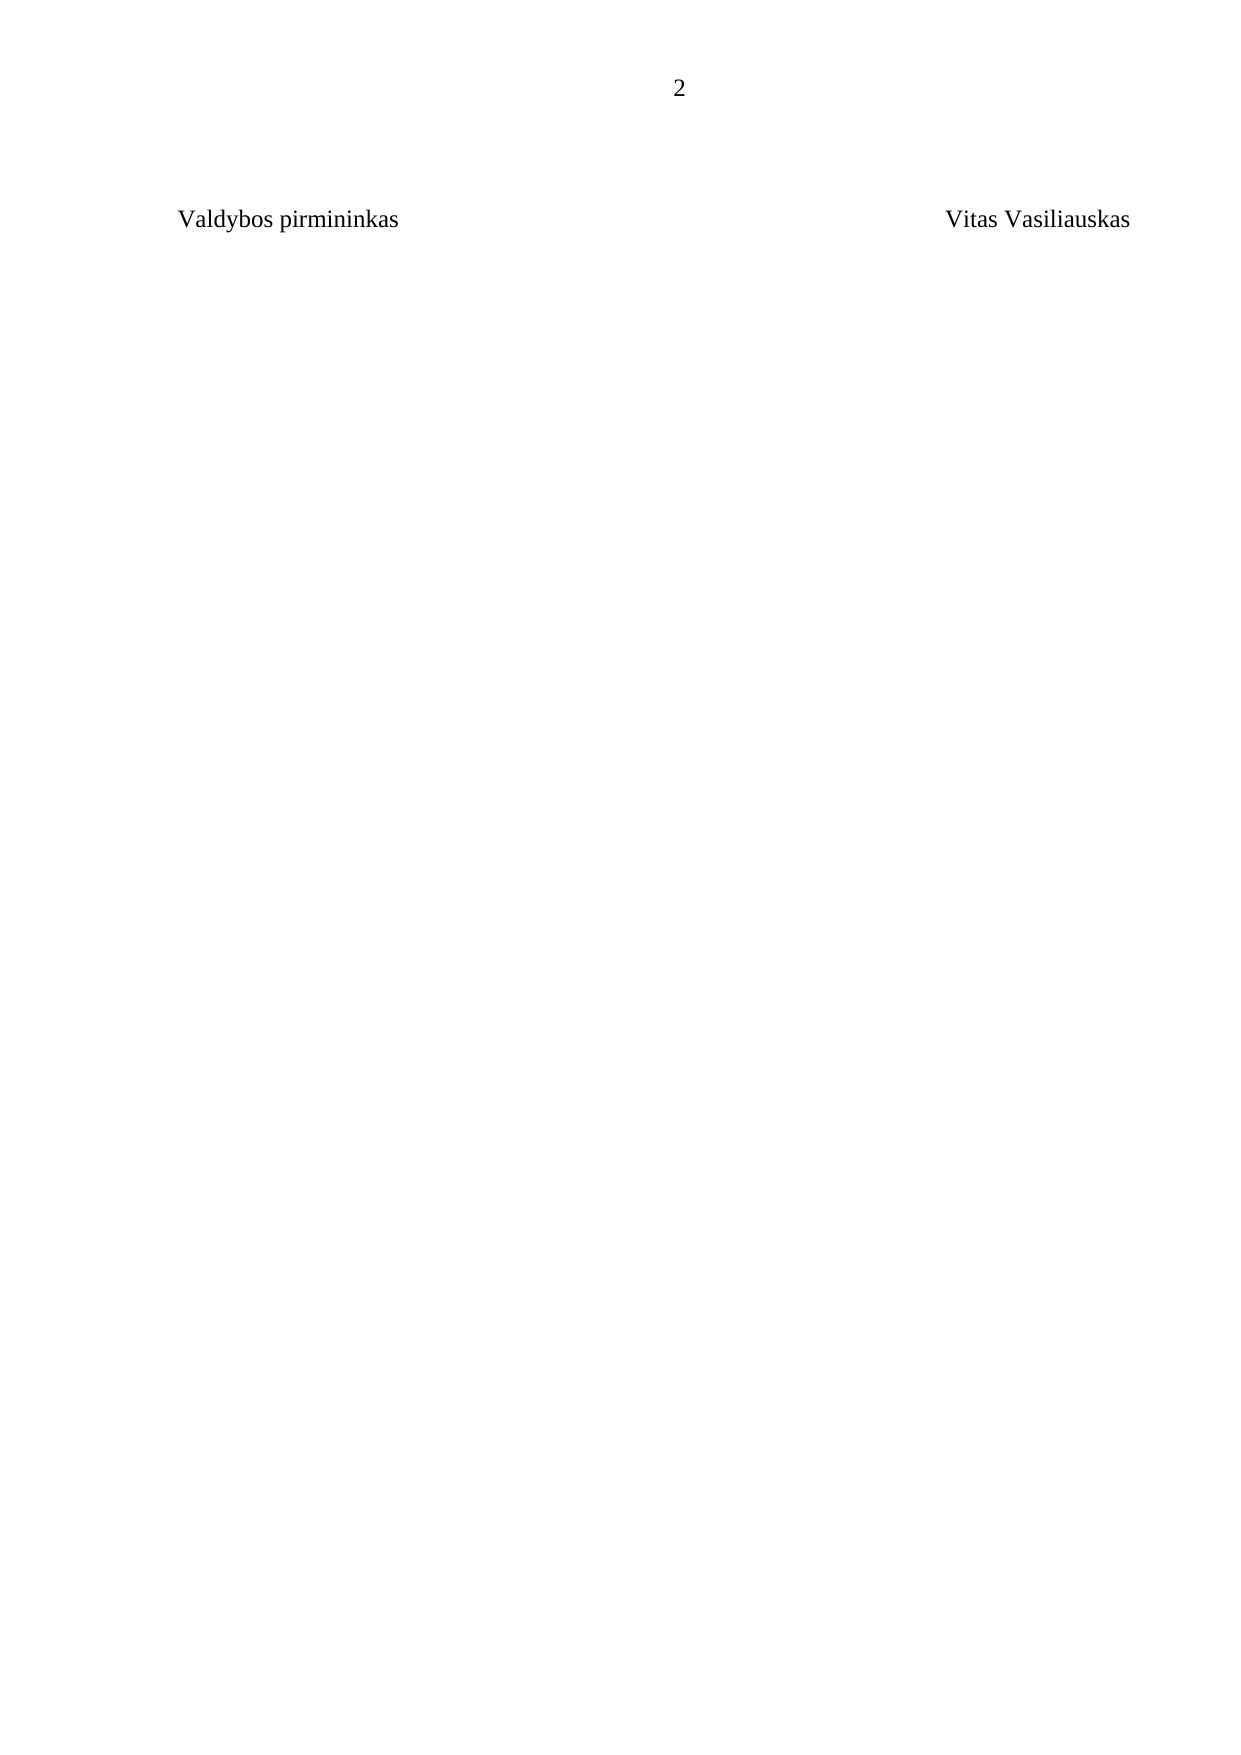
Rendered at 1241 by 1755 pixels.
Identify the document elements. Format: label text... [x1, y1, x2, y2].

subtitle Valdybos pirmininkas Vitas Vasiliauskas [177, 204, 1181, 233]
